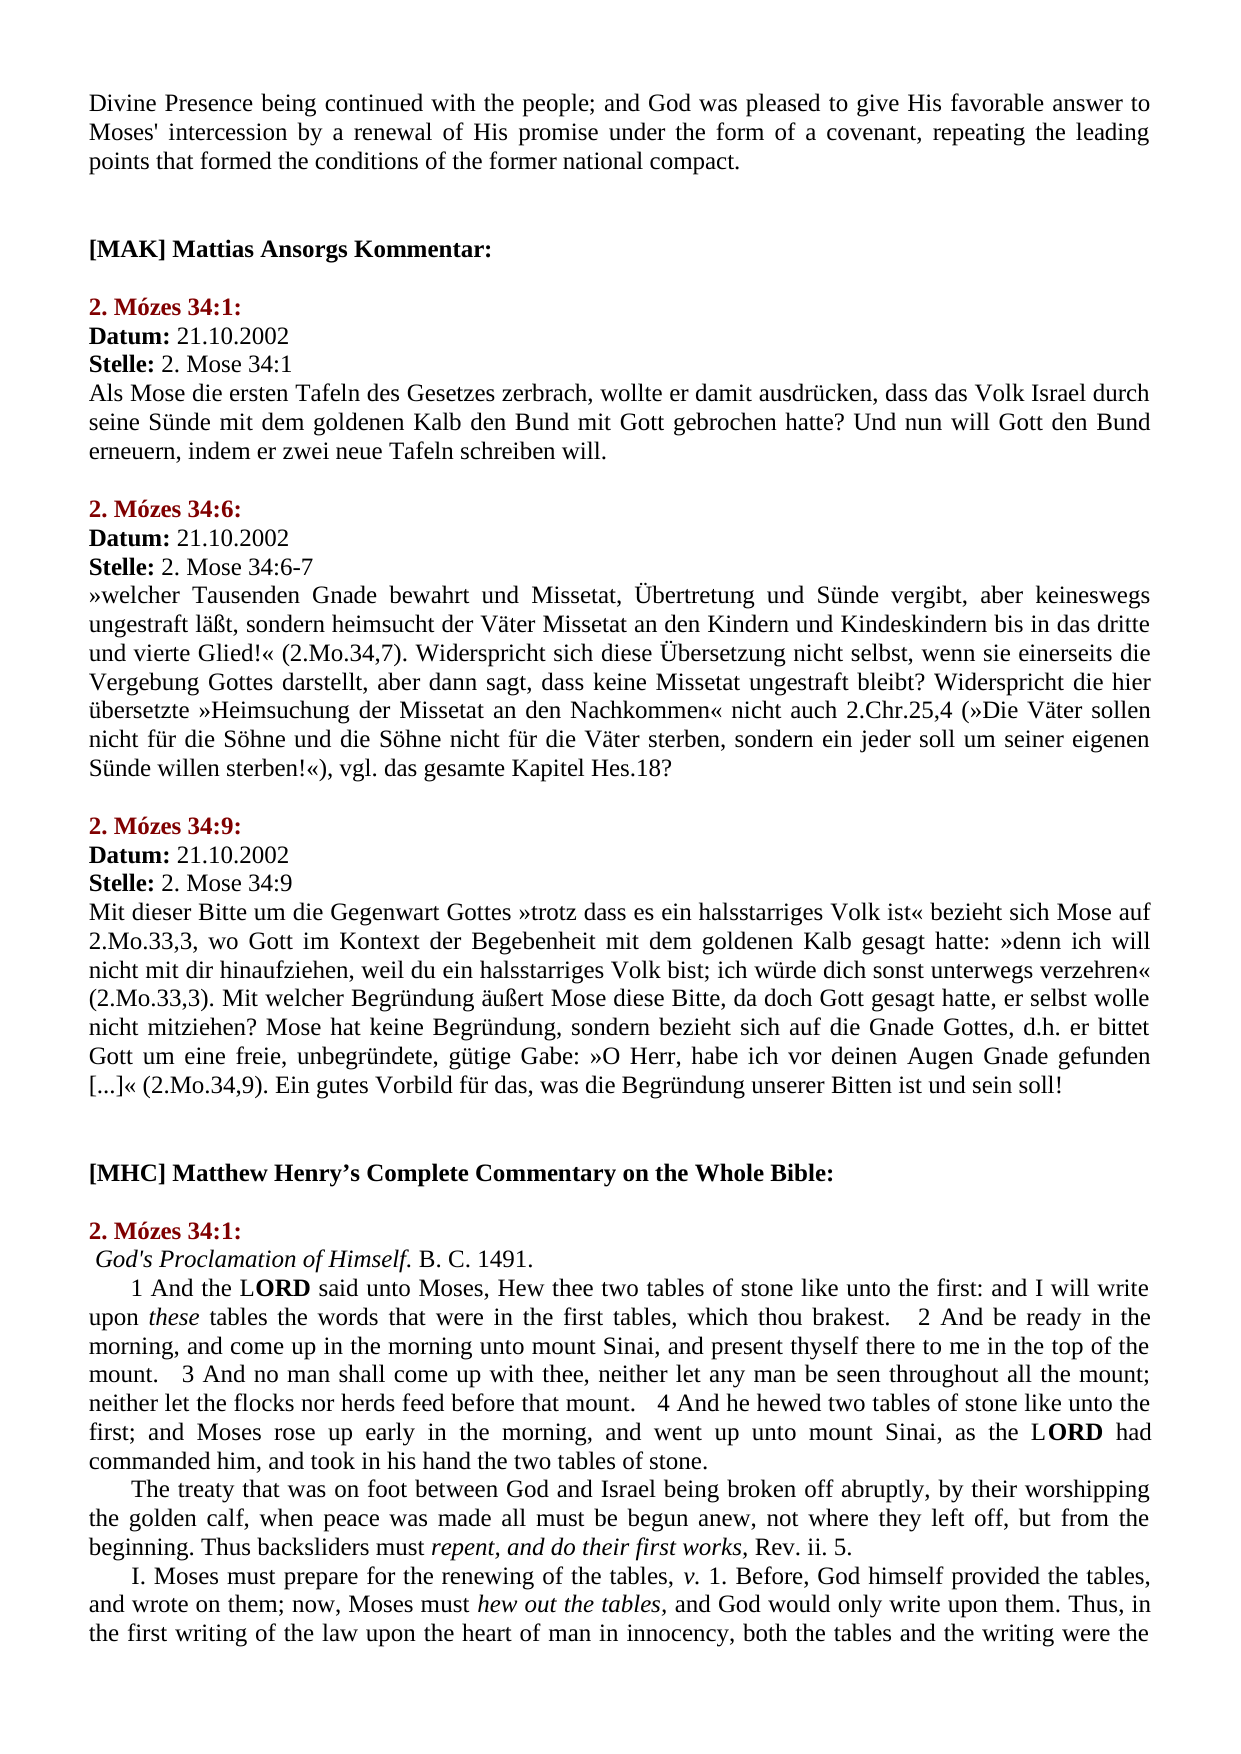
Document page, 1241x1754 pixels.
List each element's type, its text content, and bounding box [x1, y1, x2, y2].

text The treaty that was on foot between God and Israel being broken off abruptly, by their worshipping the golden calf, when peace was made all must be begun anew, not where they left off, but from the beginning. Thus backsliders must repent, and do their first works, Rev. ii. 5. [88, 1474, 1152, 1561]
text 2. Mózes 34:6: [88, 494, 1152, 523]
text I. Moses must prepare for the renewing of the tables, v. 1. Before, God himself provided the tables, and wrote on them; now, Moses must hew out the tables, and God would only write upon them. Thus, in the first writing of the law upon the heart of man in innocency, both the tables and the writing were the [88, 1561, 1152, 1647]
text 2. Mózes 34:1: [88, 1216, 1152, 1244]
text God's Proclamation of Himself. B. C. 1491. [88, 1244, 1152, 1273]
text Datum: 21.10.2002 Stelle: 2. Mose 34:9 Mit dieser Bitte um die Gegenwart Gottes »trotz dass es ein halsstarriges Volk ist« bezieht sich Mose auf 2.Mo.33,3, wo Gott im Kontext der Begebenheit mit dem goldenen Kalb gesagt hatte: »denn ich will nicht mit dir hinaufziehen, weil du ein halsstarriges Volk bist; ich würde dich sonst unterwegs verzehren« (2.Mo.33,3). Mit welcher Begründung äußert Mose diese Bitte, da doch Gott gesagt hatte, er selbst wolle nicht mitziehen? Mose hat keine Begründung, sondern bezieht sich auf die Gnade Gottes, d.h. er bittet Gott um eine freie, unbegründete, gütige Gabe: »O Herr, habe ich vor deinen Augen Gnade gefunden [...]« (2.Mo.34,9). Ein gutes Vorbild für das, was die Begründung unserer Bitten ist und sein soll! [88, 840, 1152, 1098]
text 1 And the LORD said unto Moses, Hew thee two tables of stone like unto the first: and I will write upon these tables the words that were in the first tables, which thou brakest. 2 And be ready in the morning, and come up in the morning unto mount Sinai, and present thyself there to me in the top of the mount. 3 And no man shall come up with thee, neither let any man be seen throughout all the mount; neither let the flocks nor herds feed before that mount. 4 And he hewed two tables of stone like unto the first; and Moses rose up early in the morning, and went up unto mount Sinai, as the LORD had commanded him, and took in his hand the two tables of stone. [88, 1273, 1152, 1474]
text Divine Presence being continued with the people; and God was pleased to give His favorable answer to Moses' intercession by a renewal of His promise under the form of a covenant, repeating the leading points that formed the conditions of the former national compact. [88, 88, 1152, 175]
text [MAK] Mattias Ansorgs Kommentar: [88, 234, 1152, 263]
text [MHC] Matthew Henry’s Complete Commentary on the Whole Bible: [88, 1158, 1152, 1186]
text 2. Mózes 34:9: [88, 811, 1152, 840]
text Datum: 21.10.2002 Stelle: 2. Mose 34:6-7 »welcher Tausenden Gnade bewahrt und Missetat, Übertretung und Sünde vergibt, aber keineswegs ungestraft läßt, sondern heimsucht der Väter Missetat an den Kindern und Kindeskindern bis in das dritte und vierte Glied!« (2.Mo.34,7). Widerspricht sich diese Übersetzung nicht selbst, wenn sie einerseits die Vergebung Gottes darstellt, aber dann sagt, dass keine Missetat ungestraft bleibt? Widerspricht die hier übersetzte »Heimsuchung der Missetat an den Nachkommen« nicht auch 2.Chr.25,4 (»Die Väter sollen nicht für die Söhne und die Söhne nicht für die Väter sterben, sondern ein jeder soll um seiner eigenen Sünde willen sterben!«), vgl. das gesamte Kapitel Hes.18? [88, 523, 1152, 782]
text 2. Mózes 34:1: [88, 292, 1152, 321]
text Datum: 21.10.2002 Stelle: 2. Mose 34:1 Als Mose die ersten Tafeln des Gesetzes zerbrach, wollte er damit ausdrücken, dass das Volk Israel durch seine Sünde mit dem goldenen Kalb den Bund mit Gott gebrochen hatte? Und nun will Gott den Bund erneuern, indem er zwei neue Tafeln schreiben will. [88, 321, 1152, 464]
